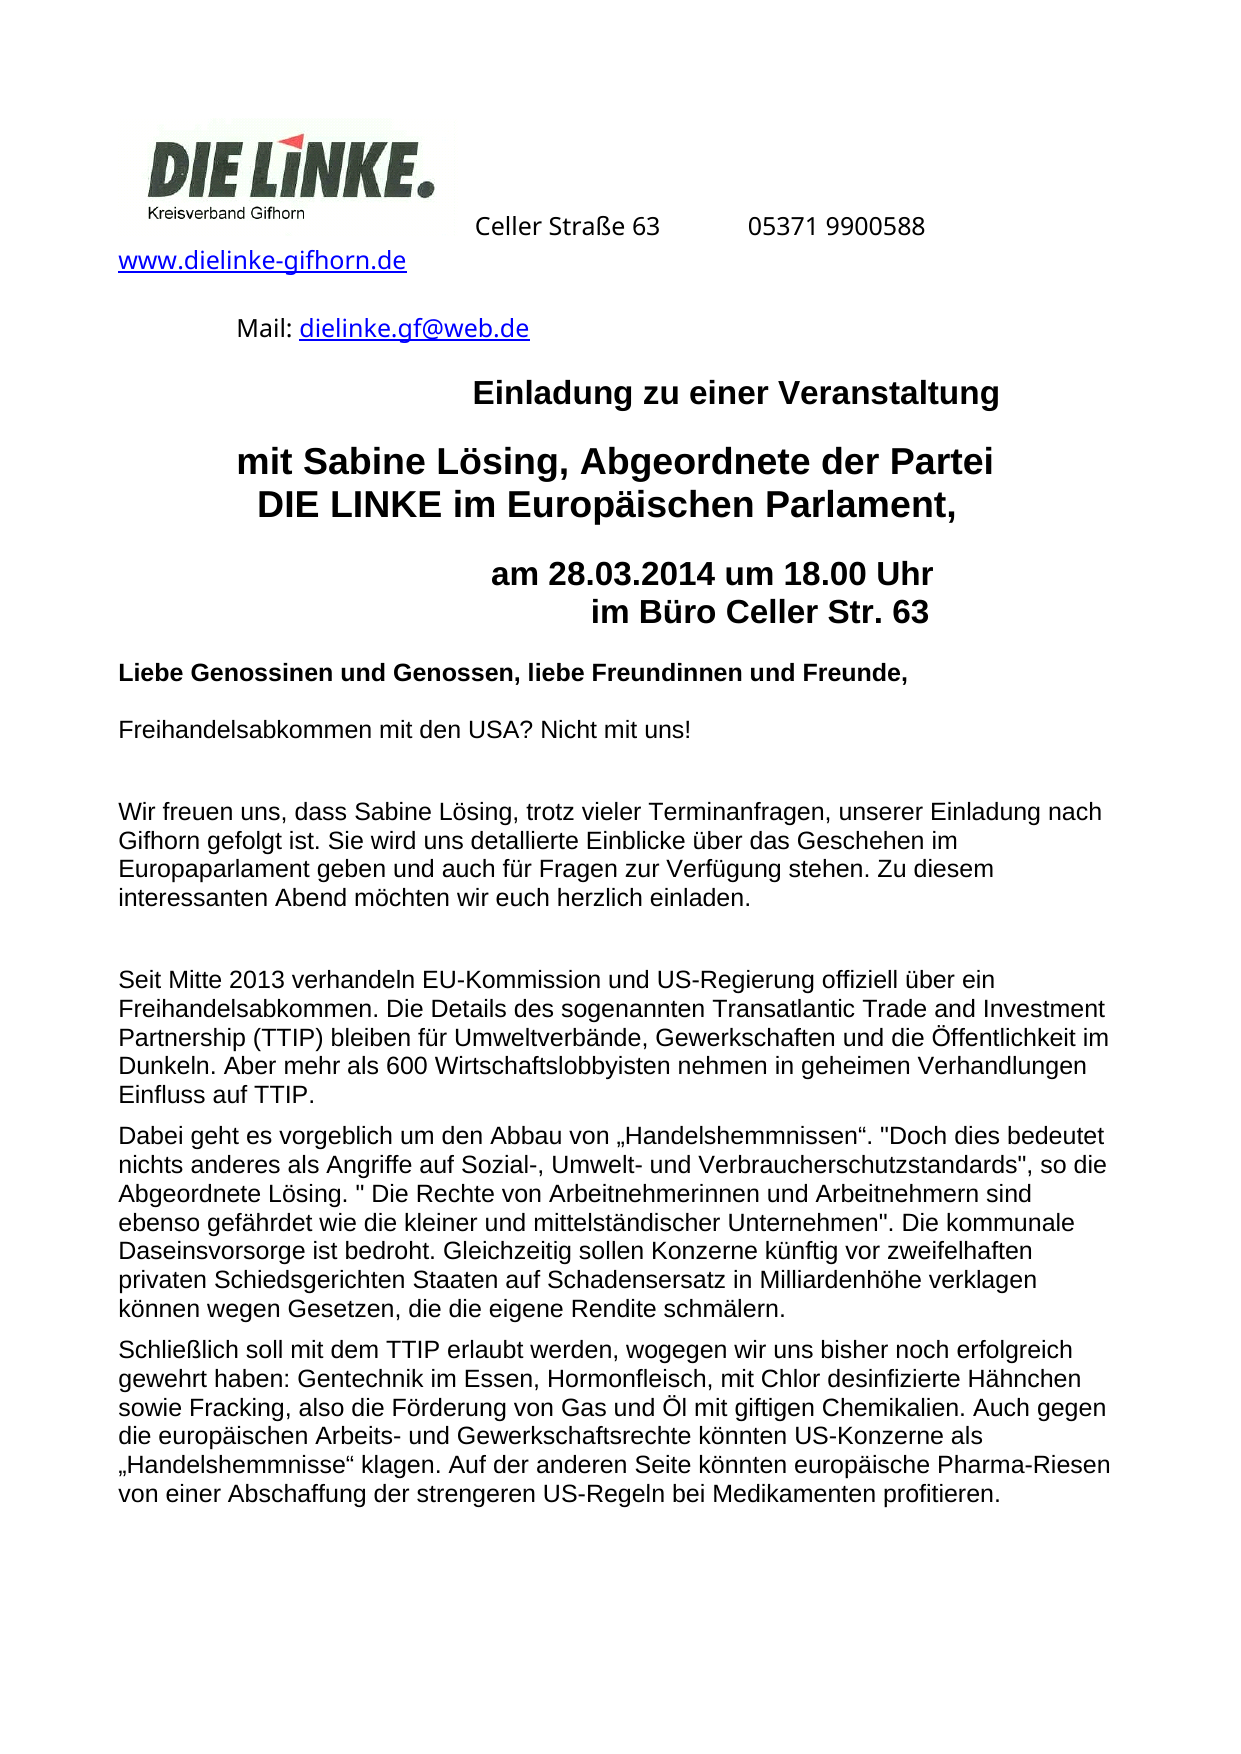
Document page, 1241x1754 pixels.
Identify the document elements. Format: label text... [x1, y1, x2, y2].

text am 28.03.2014 um 18.00 Uhr [118, 553, 1122, 592]
text Schließlich soll mit dem TTIP erlaubt werden, wogegen wir uns bisher noch erfolgreich gewehrt haben: Gentechnik im Essen, Hormonfleisch, mit Chlor desinfizierte Hähnchen sowie Fracking, also die Förderung von Gas und Öl mit giftigen Chemikalien. Auch gegen die europäischen Arbeits- und Gewerkschaftsrechte könnten US-Konzerne als „Handelshemmnisse“ klagen. Auf der anderen Seite könnten europäische Pharma-Riesen von einer Abschaffung der strengeren US-Regeln bei Medikamenten profitieren. [118, 1335, 1122, 1507]
text Seit Mitte 2013 verhandeln EU-Kommission und US-Regierung offiziell über ein Freihandelsabkommen. Die Details des sogenannten Transatlantic Trade and Investment Partnership (TTIP) bleiben für Umweltverbände, Gewerkschaften und die Öffentlichkeit im Dunkeln. Aber mehr als 600 Wirtschaftslobbyisten nehmen in geheimen Verhandlungen Einfluss auf TTIP. [118, 965, 1122, 1109]
text DIE LINKE im Europäischen Parlament, [118, 482, 1122, 526]
text Liebe Genossinen und Genossen, liebe Freundinnen und Freunde, [118, 658, 1122, 687]
text Freihandelsabkommen mit den USA? Nicht mit uns! [118, 715, 1122, 744]
text im Büro Celler Str. 63 [118, 592, 1122, 630]
text mit Sabine Lösing, Abgeordnete der Partei [118, 439, 1122, 482]
text Wir freuen uns, dass Sabine Lösing, trotz vieler Terminanfragen, unserer Einladung nach Gifhorn gefolgt ist. Sie wird uns detallierte Einblicke über das Geschehen im Europaparlament geben und auch für Fragen zur Verfügung stehen. Zu diesem interessanten Abend möchten wir euch herzlich einladen. [118, 797, 1122, 912]
text Celler Straße 63 05371 9900588 www.dielinke-gifhorn.de [118, 118, 1122, 277]
text Einladung zu einer Veranstaltung [118, 373, 1122, 411]
text Dabei geht es vorgeblich um den Abbau von „Handelshemmnissen“. "Doch dies bedeutet nichts anderes als Angriffe auf Sozial-, Umwelt- und Verbraucherschutzstandards", so die Abgeordnete Lösing. " Die Rechte von Arbeitnehmerinnen und Arbeitnehmern sind ebenso gefährdet wie die kleiner und mittelständischer Unternehmen". Die kommunale Daseinsvorsorge ist bedroht. Gleichzeitig sollen Konzerne künftig vor zweifelhaften privaten Schiedsgerichten Staaten auf Schadensersatz in Milliardenhöhe verklagen können wegen Gesetzen, die die eigene Rendite schmälern. [118, 1121, 1122, 1322]
text Mail: dielinke.gf@web.de [118, 277, 1122, 345]
